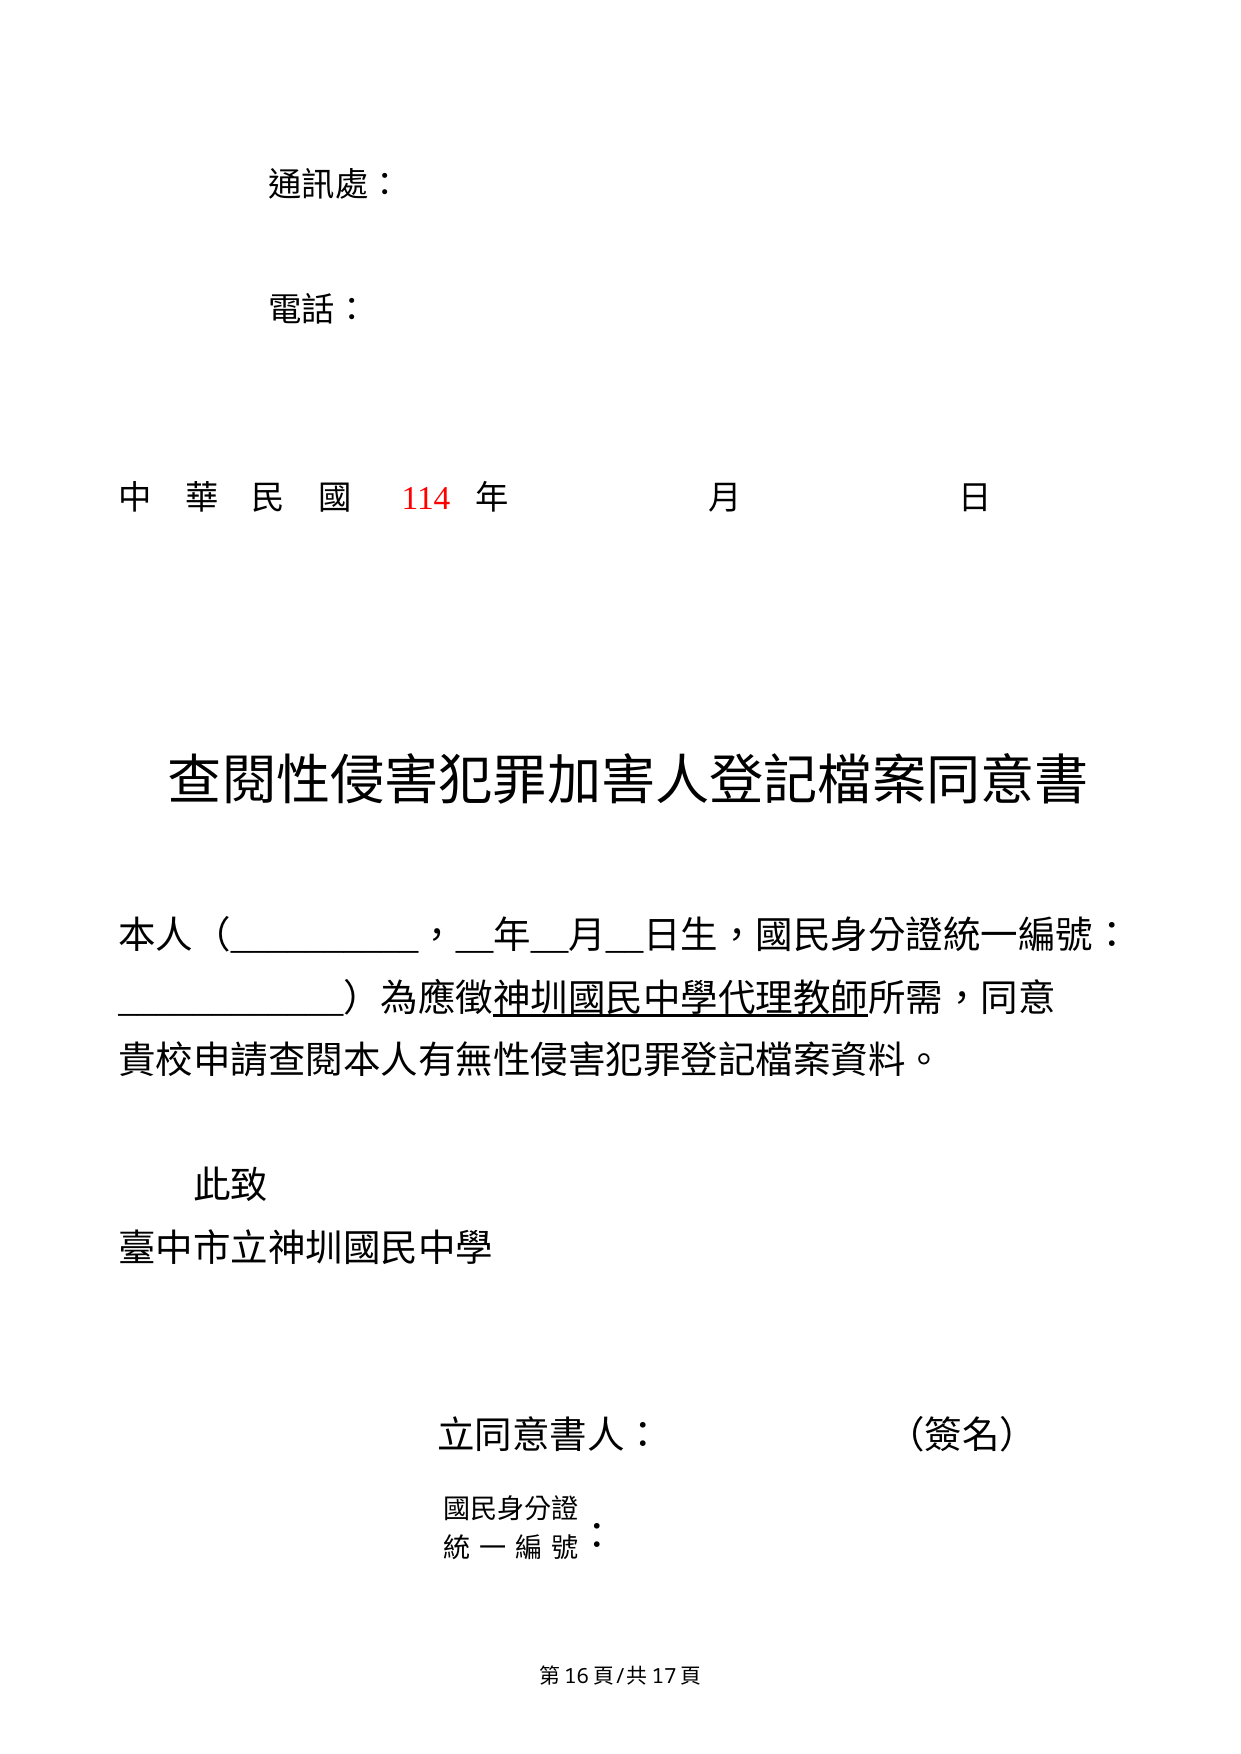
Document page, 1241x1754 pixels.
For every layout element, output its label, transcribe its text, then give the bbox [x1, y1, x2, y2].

text 此致 [118, 1141, 1122, 1203]
text 查閱性侵害犯罪加害人登記檔案同意書 [118, 703, 1138, 828]
text 中 華 民 國 114 年 月 日 [118, 453, 1122, 516]
text 立同意書人： （簽名） [118, 1391, 1122, 1453]
text 臺中市立神圳國民中學 [118, 1203, 1122, 1266]
text 電話： [118, 266, 1122, 328]
text 國民身分證統一編號： [118, 1453, 1122, 1578]
text 通訊處： [118, 141, 1122, 203]
text 本人（__________，__年__月__日生，國民身分證統一編號：____________）為應徵神圳國民中學代理教師所需，同意 貴校申請查閱本人有無性侵害犯罪登記檔案資料。 [118, 891, 1122, 1078]
